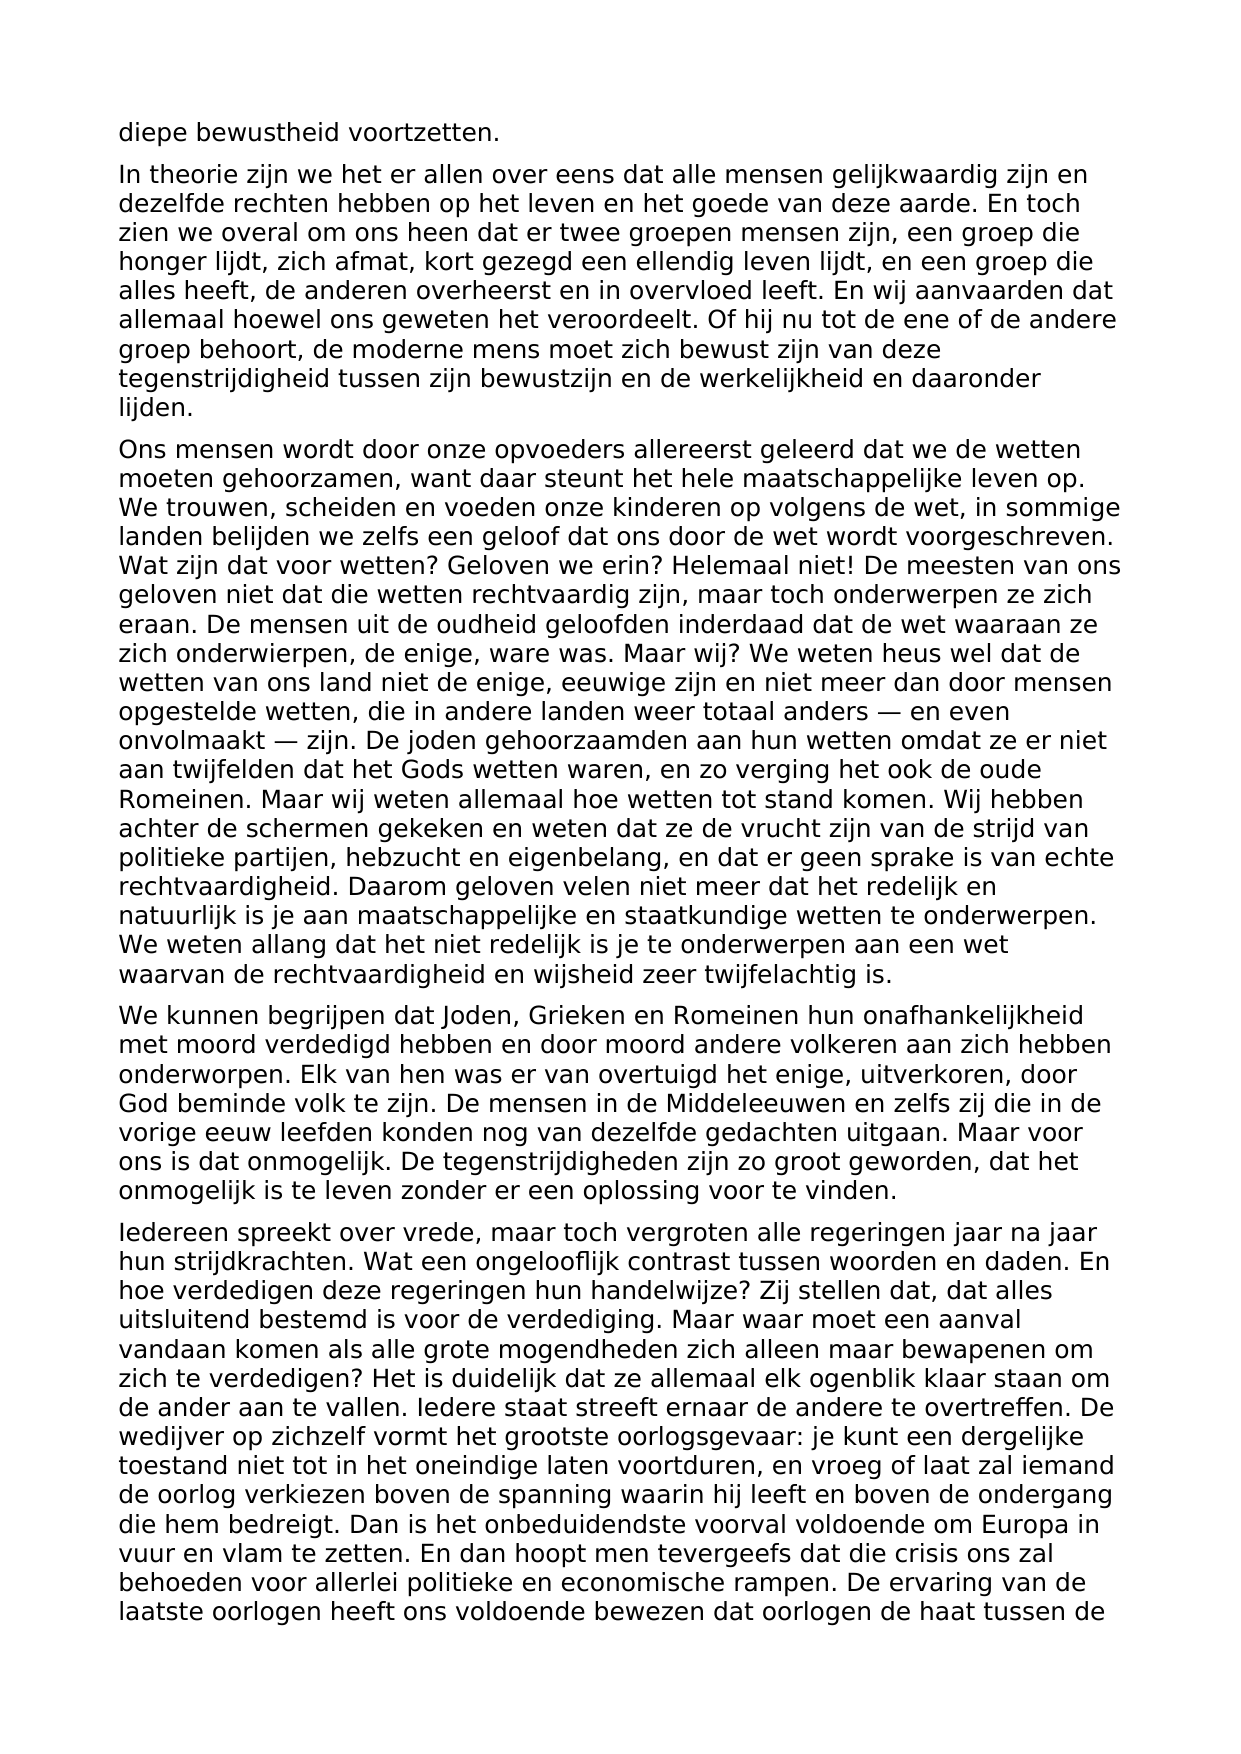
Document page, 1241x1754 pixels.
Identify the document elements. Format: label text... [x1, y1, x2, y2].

text In theorie zijn we het er allen over eens dat alle mensen gelijkwaardig zijn en dezelfde rechten hebben op het leven en het goede van deze aarde. En toch zien we overal om ons heen dat er twee groepen mensen zijn, een groep die honger lijdt, zich afmat, kort gezegd een ellendig leven lijdt, en een groep die alles heeft, de anderen overheerst en in overvloed leeft. En wij aanvaarden dat allemaal hoewel ons geweten het veroordeelt. Of hij nu tot de ene of de andere groep behoort, de moderne mens moet zich bewust zijn van deze tegenstrijdigheid tussen zijn bewustzijn en de werkelijkheid en daaronder lijden. [118, 160, 1122, 422]
text Iedereen spreekt over vrede, maar toch vergroten alle regeringen jaar na jaar hun strijdkrachten. Wat een ongelooflijk contrast tussen woorden en daden. En hoe verdedigen deze regeringen hun handelwijze? Zij stellen dat, dat alles uitsluitend bestemd is voor de verdediging. Maar waar moet een aanval vandaan komen als alle grote mogendheden zich alleen maar bewapenen om zich te verdedigen? Het is duidelijk dat ze allemaal elk ogenblik klaar staan om de ander aan te vallen. Iedere staat streeft ernaar de andere te overtreffen. De wedijver op zichzelf vormt het grootste oorlogsgevaar: je kunt een dergelijke toestand niet tot in het oneindige laten voortduren, en vroeg of laat zal iemand de oorlog verkiezen boven de spanning waarin hij leeft en boven de ondergang die hem bedreigt. Dan is het onbeduidendste voorval voldoende om Europa in vuur en vlam te zetten. En dan hoopt men tevergeefs dat die crisis ons zal behoeden voor allerlei politieke en economische rampen. De ervaring van de laatste oorlogen heeft ons voldoende bewezen dat oorlogen de haat tussen de [118, 1218, 1122, 1626]
text Ons mensen wordt door onze opvoeders allereerst geleerd dat we de wetten moeten gehoorzamen, want daar steunt het hele maatschappelijke leven op. We trouwen, scheiden en voeden onze kinderen op volgens de wet, in sommige landen belijden we zelfs een geloof dat ons door de wet wordt voorgeschreven. Wat zijn dat voor wetten? Geloven we erin? Helemaal niet! De meesten van ons geloven niet dat die wetten rechtvaardig zijn, maar toch onderwerpen ze zich eraan. De mensen uit de oudheid geloofden inderdaad dat de wet waaraan ze zich onderwierpen, de enige, ware was. Maar wij? We weten heus wel dat de wetten van ons land niet de enige, eeuwige zijn en niet meer dan door mensen opgestelde wetten, die in andere landen weer totaal anders — en even onvolmaakt — zijn. De joden gehoorzaamden aan hun wetten omdat ze er niet aan twijfelden dat het Gods wetten waren, en zo verging het ook de oude Romeinen. Maar wij weten allemaal hoe wetten tot stand komen. Wij hebben achter de schermen gekeken en weten dat ze de vrucht zijn van de strijd van politieke partijen, hebzucht en eigenbelang, en dat er geen sprake is van echte rechtvaardigheid. Daarom geloven velen niet meer dat het redelijk en natuurlijk is je aan maatschappelijke en staatkundige wetten te onderwerpen. We weten allang dat het niet redelijk is je te onderwerpen aan een wet waarvan de rechtvaardigheid en wijsheid zeer twijfelachtig is. [118, 435, 1122, 989]
text diepe bewustheid voortzetten. [118, 118, 1122, 147]
text We kunnen begrijpen dat Joden, Grieken en Romeinen hun onafhankelijkheid met moord verdedigd hebben en door moord andere volkeren aan zich hebben onderworpen. Elk van hen was er van overtuigd het enige, uitverkoren, door God beminde volk te zijn. De mensen in de Middeleeuwen en zelfs zij die in de vorige eeuw leefden konden nog van dezelfde gedachten uitgaan. Maar voor ons is dat onmogelijk. De tegenstrijdigheden zijn zo groot geworden, dat het onmogelijk is te leven zonder er een oplossing voor te vinden. [118, 1001, 1122, 1206]
